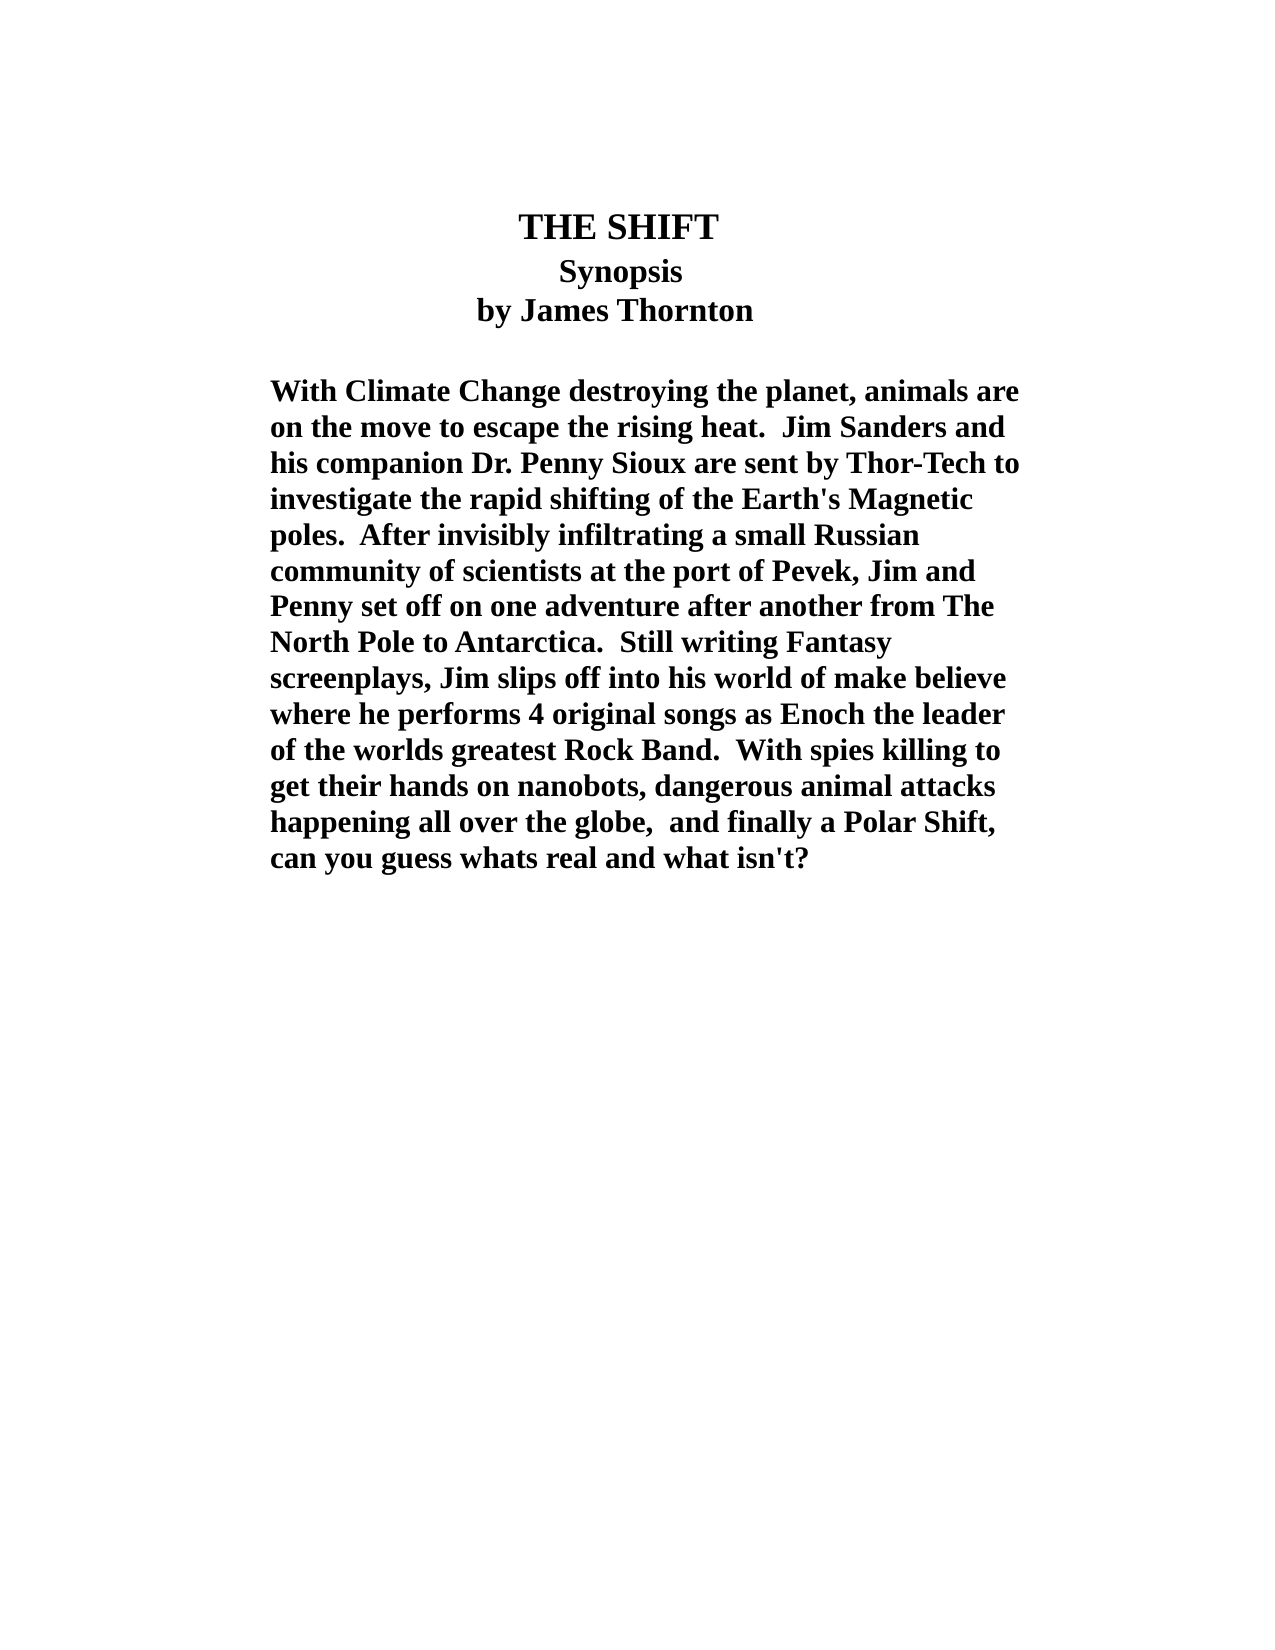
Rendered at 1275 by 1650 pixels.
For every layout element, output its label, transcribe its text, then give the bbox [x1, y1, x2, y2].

text Synopsis [118, 247, 1157, 291]
text by James Thornton [118, 291, 1157, 329]
text THE SHIFT [118, 204, 1157, 247]
text With Climate Change destroying the planet, animals are on the move to escape the rising heat. Jim Sanders and his companion Dr. Penny Sioux are sent by Thor-Tech to investigate the rapid shifting of the Earth's Magnetic poles. After invisibly infiltrating a small Russian community of scientists at the port of Pevek, Jim and Penny set off on one adventure after another from The North Pole to Antarctica. Still writing Fantasy screenplays, Jim slips off into his world of make believe where he performs 4 original songs as Enoch the leader of the worlds greatest Rock Band. With spies killing to get their hands on nanobots, dangerous animal attacks happening all over the globe, and finally a Polar Shift, can you guess whats real and what isn't? [270, 372, 1022, 875]
